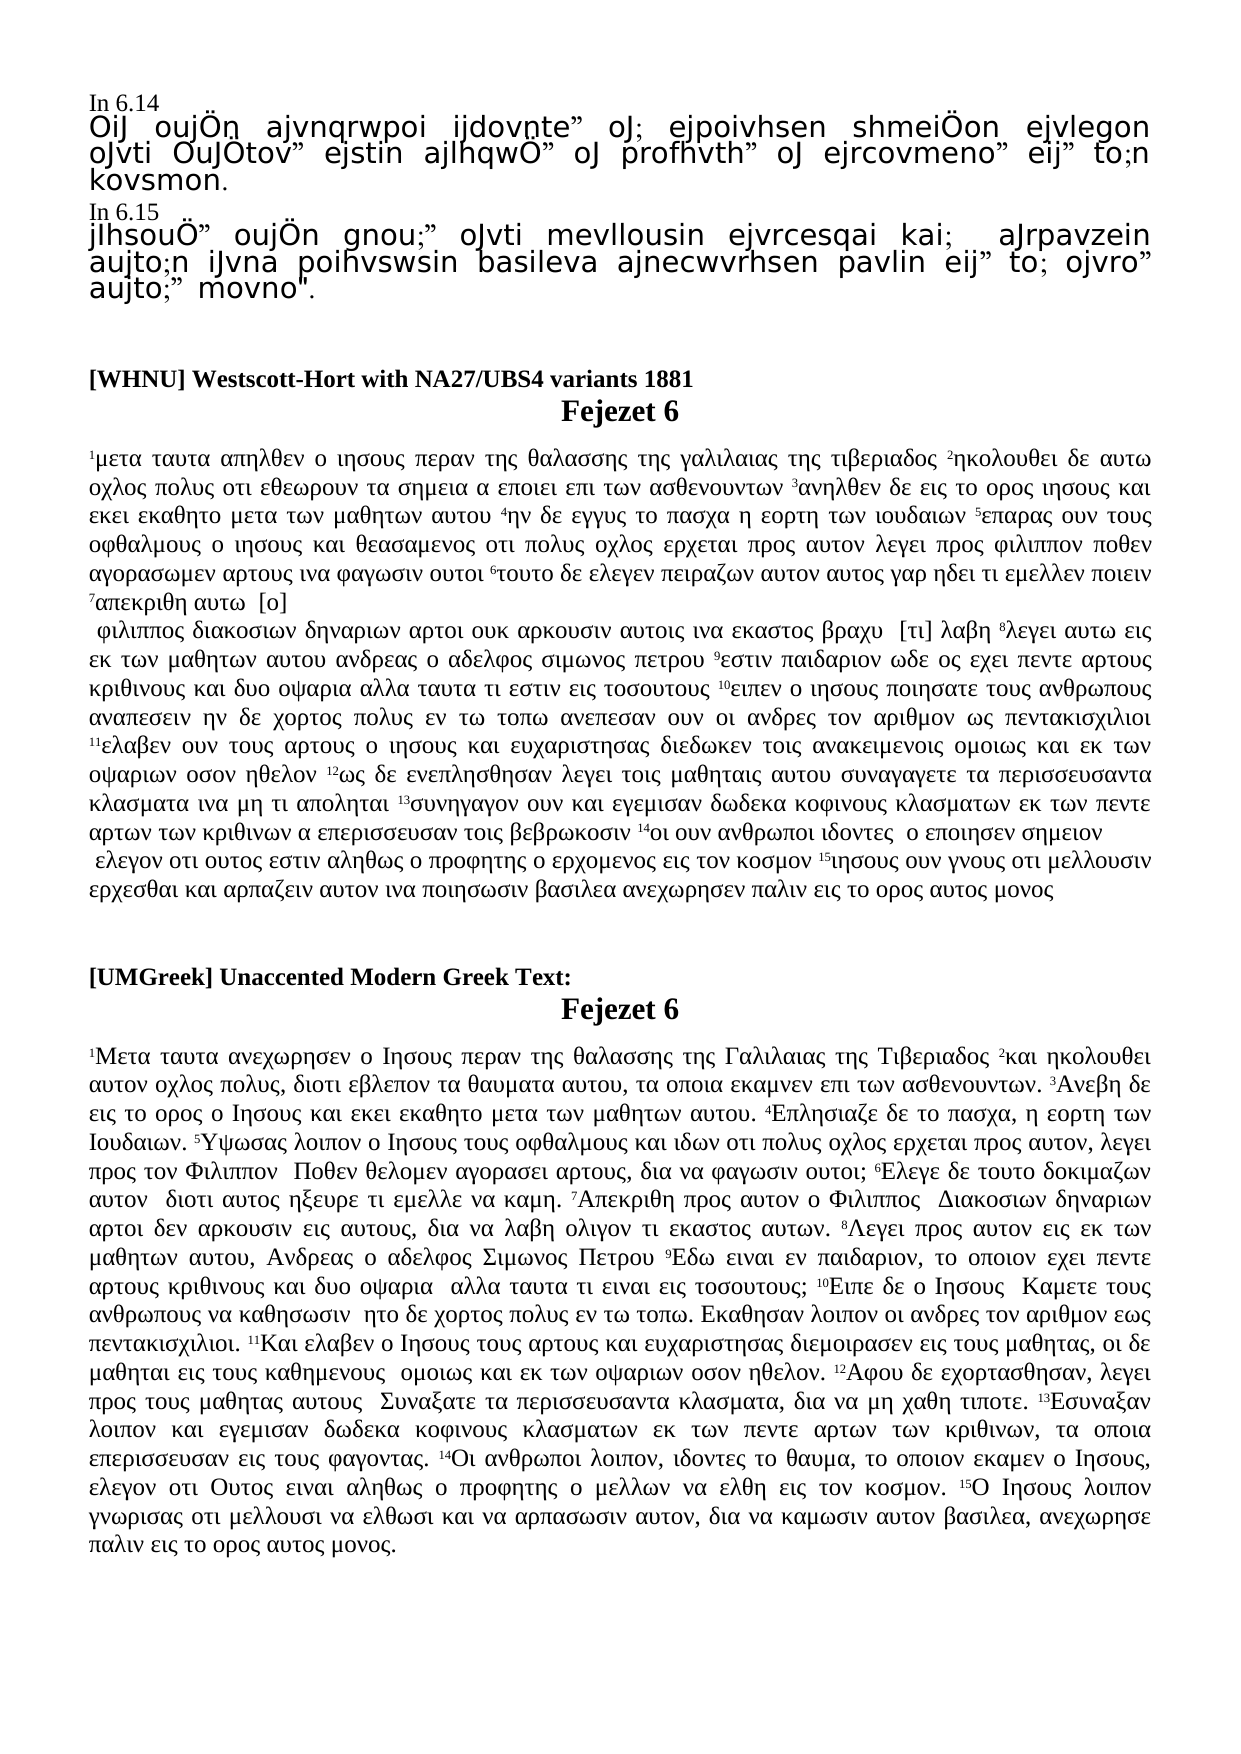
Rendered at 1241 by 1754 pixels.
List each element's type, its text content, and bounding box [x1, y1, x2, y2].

text In 6.14 [88, 88, 1152, 117]
text ελεγον οτι ουτος εστιν αληθως ο προφητης ο ερχομενος εις τον κοσμον 15ιησους ουν γνους οτι μελλουσιν ερχεσθαι και αρπαζειν αυτον ινα ποιησωσιν βασιλεα ανεχωρησεν παλιν εις το ορος αυτος μονος [88, 845, 1152, 903]
text Fejezet 6 [88, 991, 1152, 1026]
text [UMGreek] Unaccented Modern Greek Text: [88, 962, 1152, 991]
text OiJ oujÖn ajvnqrwpoi ijdovnte” oJ; ejpoivhsen shmeiÖon ejvlegon oJvti OuJÖtov” ejstin ajlhqwÖ” oJ profhvth” oJ ejrcovmeno” eij” to;n kovsmon. [88, 117, 1152, 197]
text 1μετα ταυτα απηλθεν ο ιησους περαν της θαλασσης της γαλιλαιας της τιβεριαδος 2ηκολουθει δε αυτω οχλος πολυς οτι εθεωρουν τα σημεια α εποιει επι των ασθενουντων 3ανηλθεν δε εις το ορος ιησους και εκει εκαθητο μετα των μαθητων αυτου 4ην δε εγγυς το πασχα η εορτη των ιουδαιων 5επαρας ουν τους οφθαλμους ο ιησους και θεασαμενος οτι πολυς οχλος ερχεται προς αυτον λεγει προς φιλιππον ποθεν αγορασωμεν αρτους ινα φαγωσιν ουτοι 6τουτο δε ελεγεν πειραζων αυτον αυτος γαρ ηδει τι εμελλεν ποιειν 7απεκριθη αυτω [ο] [88, 443, 1152, 615]
text φιλιππος διακοσιων δηναριων αρτοι ουκ αρκουσιν αυτοις ινα εκαστος βραχυ [τι] λαβη 8λεγει αυτω εις εκ των μαθητων αυτου ανδρεας ο αδελφος σιμωνος πετρου 9εστιν παιδαριον ωδε ος εχει πεντε αρτους κριθινους και δυο οψαρια αλλα ταυτα τι εστιν εις τοσουτους 10ειπεν ο ιησους ποιησατε τους ανθρωπους αναπεσειν ην δε χορτος πολυς εν τω τοπω ανεπεσαν ουν οι ανδρες τον αριθμον ως πεντακισχιλιοι 11ελαβεν ουν τους αρτους ο ιησους και ευχαριστησας διεδωκεν τοις ανακειμενοις ομοιως και εκ των οψαριων οσον ηθελον 12ως δε ενεπλησθησαν λεγει τοις μαθηταις αυτου συναγαγετε τα περισσευσαντα κλασματα ινα μη τι αποληται 13συνηγαγον ουν και εγεμισαν δωδεκα κοφινους κλασματων εκ των πεντε αρτων των κριθινων α επερισσευσαν τοις βεβρωκοσιν 14οι ουν ανθρωποι ιδοντες ο εποιησεν σημειον [88, 615, 1152, 845]
text In 6.15 [88, 197, 1152, 225]
text [WHNU] Westscott-Hort with NA27/UBS4 variants 1881 [88, 364, 1152, 393]
text 1Μετα ταυτα ανεχωρησεν ο Ιησους περαν της θαλασσης της Γαλιλαιας της Τιβεριαδος 2και ηκολουθει αυτον οχλος πολυς, διοτι εβλεπον τα θαυματα αυτου, τα οποια εκαμνεν επι των ασθενουντων. 3Ανεβη δε εις το ορος ο Ιησους και εκει εκαθητο μετα των μαθητων αυτου. 4Επλησιαζε δε το πασχα, η εορτη των Ιουδαιων. 5Υψωσας λοιπον ο Ιησους τους οφθαλμους και ιδων οτι πολυς οχλος ερχεται προς αυτον, λεγει προς τον Φιλιππον Ποθεν θελομεν αγορασει αρτους, δια να φαγωσιν ουτοι; 6Ελεγε δε τουτο δοκιμαζων αυτον διοτι αυτος ηξευρε τι εμελλε να καμη. 7Απεκριθη προς αυτον ο Φιλιππος Διακοσιων δηναριων αρτοι δεν αρκουσιν εις αυτους, δια να λαβη ολιγον τι εκαστος αυτων. 8Λεγει προς αυτον εις εκ των μαθητων αυτου, Ανδρεας ο αδελφος Σιμωνος Πετρου 9Εδω ειναι εν παιδαριον, το οποιον εχει πεντε αρτους κριθινους και δυο οψαρια αλλα ταυτα τι ειναι εις τοσουτους; 10Ειπε δε ο Ιησους Καμετε τους ανθρωπους να καθησωσιν ητο δε χορτος πολυς εν τω τοπω. Εκαθησαν λοιπον οι ανδρες τον αριθμον εως πεντακισχιλιοι. 11Και ελαβεν ο Ιησους τους αρτους και ευχαριστησας διεμοιρασεν εις τους μαθητας, οι δε μαθηται εις τους καθημενους ομοιως και εκ των οψαριων οσον ηθελον. 12Αφου δε εχορτασθησαν, λεγει προς τους μαθητας αυτους Συναξατε τα περισσευσαντα κλασματα, δια να μη χαθη τιποτε. 13Εσυναξαν λοιπον και εγεμισαν δωδεκα κοφινους κλασματων εκ των πεντε αρτων των κριθινων, τα οποια επερισσευσαν εις τους φαγοντας. 14Οι ανθρωποι λοιπον, ιδοντες το θαυμα, το οποιον εκαμεν ο Ιησους, ελεγον οτι Ουτος ειναι αληθως ο προφητης ο μελλων να ελθη εις τον κοσμον. 15Ο Ιησους λοιπον γνωρισας οτι μελλουσι να ελθωσι και να αρπασωσιν αυτον, δια να καμωσιν αυτον βασιλεα, ανεχωρησε παλιν εις το ορος αυτος μονος. [88, 1041, 1152, 1558]
text Fejezet 6 [88, 393, 1152, 428]
text jIhsouÖ” oujÖn gnou;” oJvti mevllousin ejvrcesqai kai; aJrpavzein aujto;n iJvna poihvswsin basileva ajnecwvrhsen pavlin eij” to; ojvro” aujto;” movno". [88, 225, 1152, 305]
